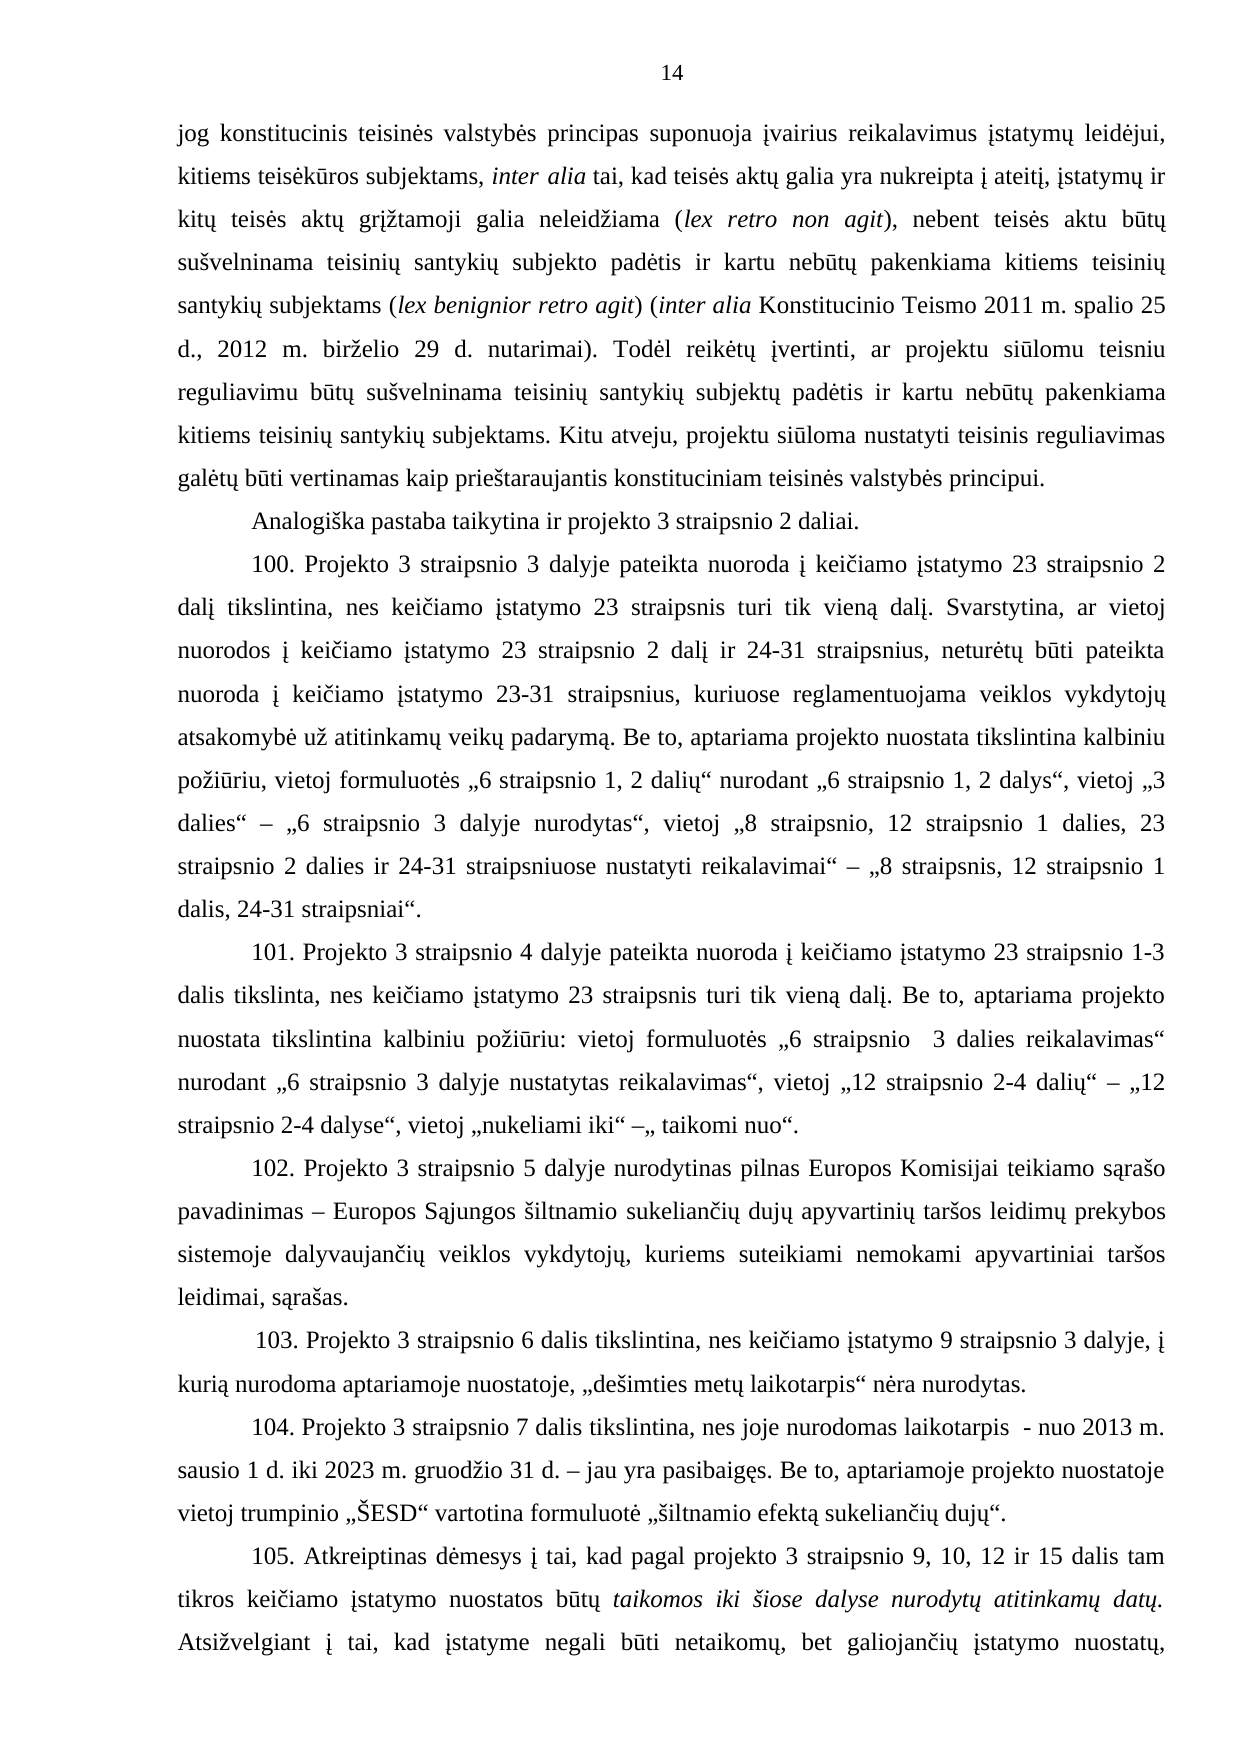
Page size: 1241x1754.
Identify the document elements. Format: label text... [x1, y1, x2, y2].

text 105. Atkreiptinas dėmesys į tai, kad pagal projekto 3 straipsnio 9, 10, 12 ir 15 dalis tam tikros keičiamo įstatymo nuostatos būtų taikomos iki šiose dalyse nurodytų atitinkamų datų. Atsižvelgiant į tai, kad įstatyme negali būti netaikomų, bet galiojančių įstatymo nuostatų, [177, 1541, 1167, 1656]
text 104. Projekto 3 straipsnio 7 dalis tikslintina, nes joje nurodomas laikotarpis - nuo 2013 m. sausio 1 d. iki 2023 m. gruodžio 31 d. – jau yra pasibaigęs. Be to, aptariamoje projekto nuostatoje vietoj trumpinio „ŠESD“ vartotina formuluotė „šiltnamio efektą sukeliančių dujų“. [177, 1412, 1167, 1527]
text 102. Projekto 3 straipsnio 5 dalyje nurodytinas pilnas Europos Komisijai teikiamo sąrašo pavadinimas – Europos Sąjungos šiltnamio sukeliančių dujų apyvartinių taršos leidimų prekybos sistemoje dalyvaujančių veiklos vykdytojų, kuriems suteikiami nemokami apyvartiniai taršos leidimai, sąrašas. [177, 1153, 1167, 1311]
text 101. Projekto 3 straipsnio 4 dalyje pateikta nuoroda į keičiamo įstatymo 23 straipsnio 1-3 dalis tikslinta, nes keičiamo įstatymo 23 straipsnis turi tik vieną dalį. Be to, aptariama projekto nuostata tikslintina kalbiniu požiūriu: vietoj formuluotės „6 straipsnio 3 dalies reikalavimas“ nurodant „6 straipsnio 3 dalyje nustatytas reikalavimas“, vietoj „12 straipsnio 2-4 dalių“ – „12 straipsnio 2-4 dalyse“, vietoj „nukeliami iki“ –„ taikomi nuo“. [177, 937, 1167, 1139]
text Analogiška pastaba taikytina ir projekto 3 straipsnio 2 daliai. [177, 506, 1167, 535]
text jog konstitucinis teisinės valstybės principas suponuoja įvairius reikalavimus įstatymų leidėjui, kitiems teisėkūros subjektams, inter alia tai, kad teisės aktų galia yra nukreipta į ateitį, įstatymų ir kitų teisės aktų grįžtamoji galia neleidžiama (lex retro non agit), nebent teisės aktu būtų sušvelninama teisinių santykių subjekto padėtis ir kartu nebūtų pakenkiama kitiems teisinių santykių subjektams (lex benignior retro agit) (inter alia Konstitucinio Teismo 2011 m. spalio 25 d., 2012 m. birželio 29 d. nutarimai). Todėl reikėtų įvertinti, ar projektu siūlomu teisniu reguliavimu būtų sušvelninama teisinių santykių subjektų padėtis ir kartu nebūtų pakenkiama kitiems teisinių santykių subjektams. Kitu atveju, projektu siūloma nustatyti teisinis reguliavimas galėtų būti vertinamas kaip prieštaraujantis konstituciniam teisinės valstybės principui. [177, 118, 1167, 492]
text 100. Projekto 3 straipsnio 3 dalyje pateikta nuoroda į keičiamo įstatymo 23 straipsnio 2 dalį tikslintina, nes keičiamo įstatymo 23 straipsnis turi tik vieną dalį. Svarstytina, ar vietoj nuorodos į keičiamo įstatymo 23 straipsnio 2 dalį ir 24-31 straipsnius, neturėtų būti pateikta nuoroda į keičiamo įstatymo 23-31 straipsnius, kuriuose reglamentuojama veiklos vykdytojų atsakomybė už atitinkamų veikų padarymą. Be to, aptariama projekto nuostata tikslintina kalbiniu požiūriu, vietoj formuluotės „6 straipsnio 1, 2 dalių“ nurodant „6 straipsnio 1, 2 dalys“, vietoj „3 dalies“ – „6 straipsnio 3 dalyje nurodytas“, vietoj „8 straipsnio, 12 straipsnio 1 dalies, 23 straipsnio 2 dalies ir 24-31 straipsniuose nustatyti reikalavimai“ – „8 straipsnis, 12 straipsnio 1 dalis, 24-31 straipsniai“. [177, 549, 1167, 923]
text 103. Projekto 3 straipsnio 6 dalis tikslintina, nes keičiamo įstatymo 9 straipsnio 3 dalyje, į kurią nurodoma aptariamoje nuostatoje, „dešimties metų laikotarpis“ nėra nurodytas. [177, 1326, 1167, 1397]
